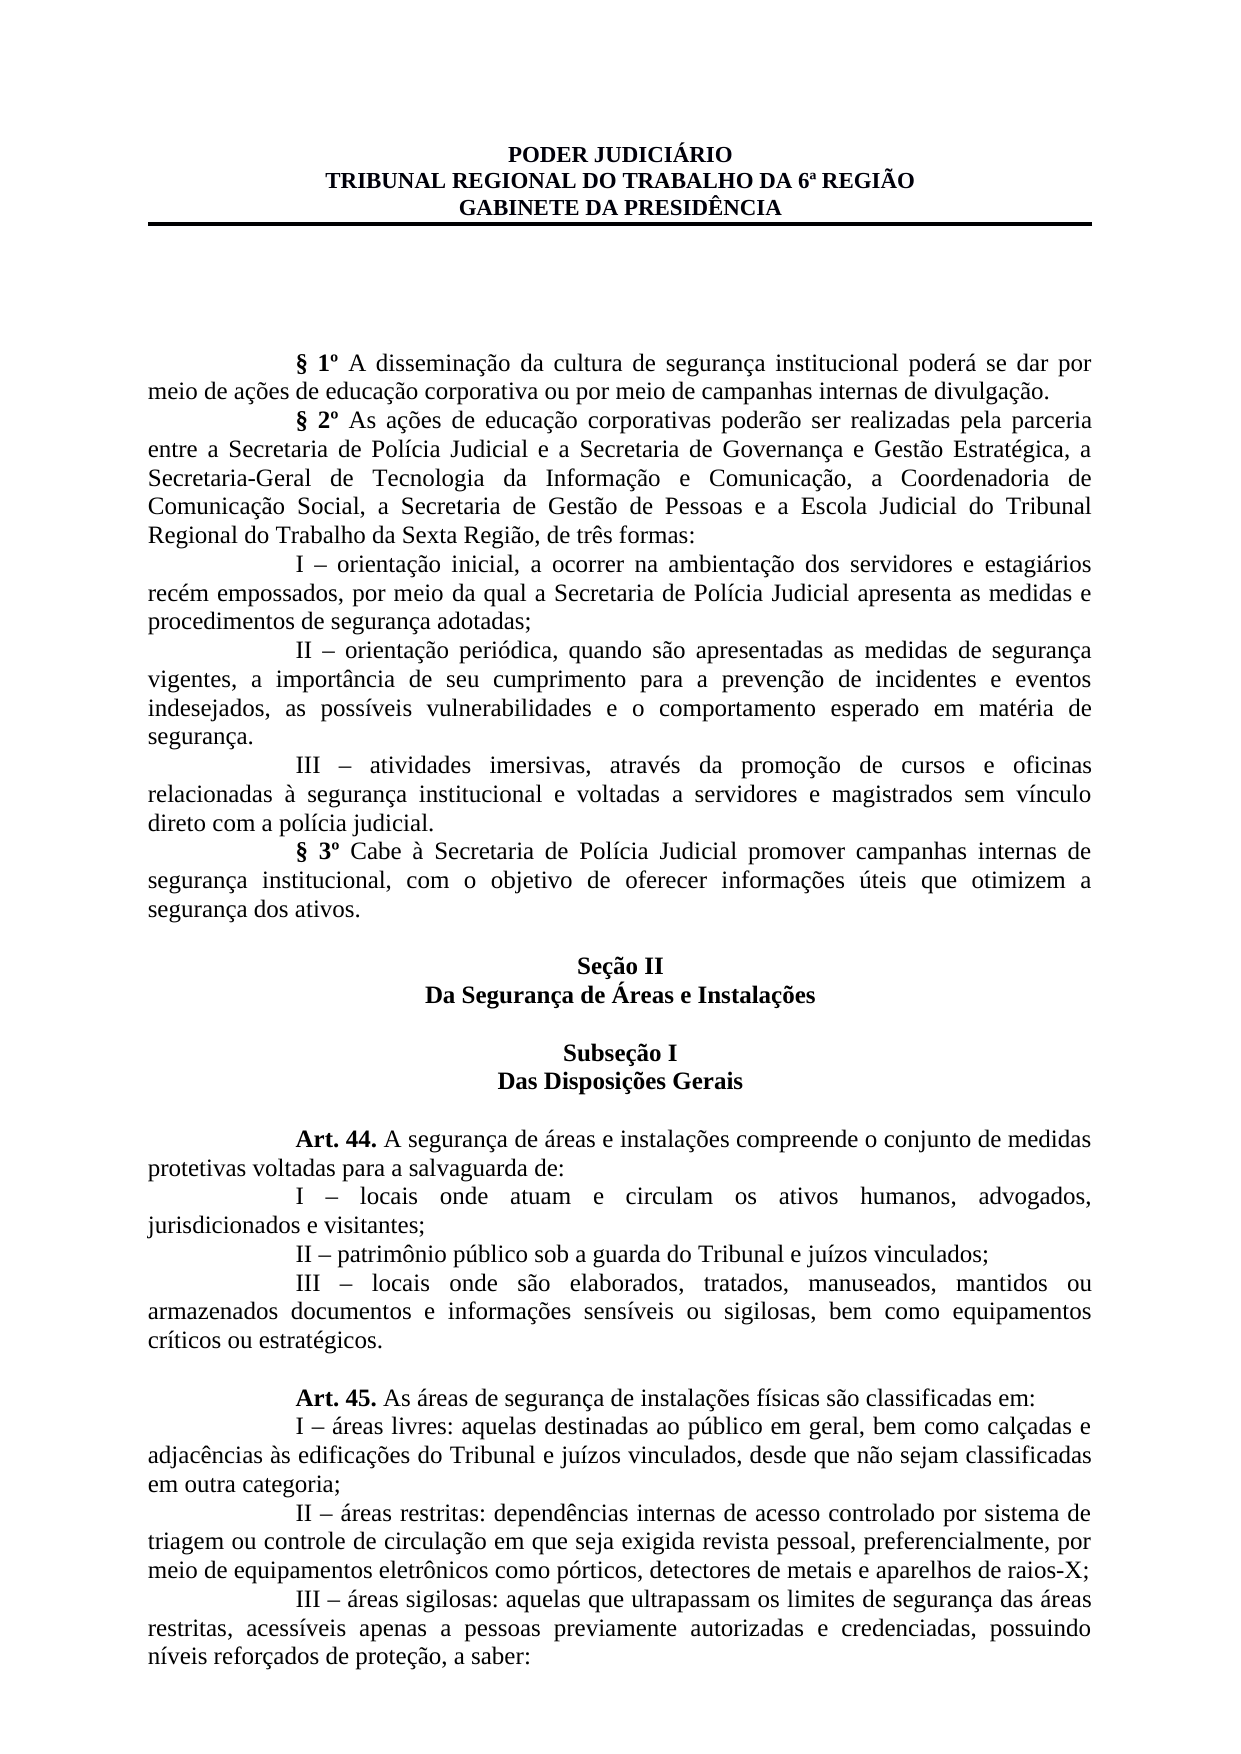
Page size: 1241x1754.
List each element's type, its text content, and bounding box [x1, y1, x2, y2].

text Art. 44. A segurança de áreas e instalações compreende o conjunto de medidas protetivas voltadas para a salvaguarda de: [148, 1124, 1092, 1181]
text Da Segurança de Áreas e Instalações [148, 980, 1092, 1009]
text Subseção I [148, 1038, 1092, 1066]
text II – patrimônio público sob a guarda do Tribunal e juízos vinculados; [148, 1239, 1092, 1268]
text § 1º A disseminação da cultura de segurança institucional poderá se dar por meio de ações de educação corporativa ou por meio de campanhas internas de divulgação. [148, 348, 1092, 405]
text Das Disposições Gerais [148, 1066, 1092, 1095]
text Seção II [148, 951, 1092, 980]
text I – locais onde atuam e circulam os ativos humanos, advogados, jurisdicionados e visitantes; [148, 1181, 1092, 1239]
text § 3º Cabe à Secretaria de Polícia Judicial promover campanhas internas de segurança institucional, com o objetivo de oferecer informações úteis que otimizem a segurança dos ativos. [148, 836, 1092, 923]
text III – locais onde são elaborados, tratados, manuseados, mantidos ou armazenados documentos e informações sensíveis ou sigilosas, bem como equipamentos críticos ou estratégicos. [148, 1268, 1092, 1354]
text II – orientação periódica, quando são apresentadas as medidas de segurança vigentes, a importância de seu cumprimento para a prevenção de incidentes e eventos indesejados, as possíveis vulnerabilidades e o comportamento esperado em matéria de segurança. [148, 635, 1092, 750]
text III – atividades imersivas, através da promoção de cursos e oficinas relacionadas à segurança institucional e voltadas a servidores e magistrados sem vínculo direto com a polícia judicial. [148, 750, 1092, 836]
text I – áreas livres: aquelas destinadas ao público em geral, bem como calçadas e adjacências às edificações do Tribunal e juízos vinculados, desde que não sejam classificadas em outra categoria; [148, 1411, 1092, 1498]
text § 2º As ações de educação corporativas poderão ser realizadas pela parceria entre a Secretaria de Polícia Judicial e a Secretaria de Governança e Gestão Estratégica, a Secretaria-Geral de Tecnologia da Informação e Comunicação, a Coordenadoria de Comunicação Social, a Secretaria de Gestão de Pessoas e a Escola Judicial do Tribunal Regional do Trabalho da Sexta Região, de três formas: [148, 405, 1092, 549]
text II – áreas restritas: dependências internas de acesso controlado por sistema de triagem ou controle de circulação em que seja exigida revista pessoal, preferencialmente, por meio de equipamentos eletrônicos como pórticos, detectores de metais e aparelhos de raios-X; [148, 1498, 1092, 1584]
text III – áreas sigilosas: aquelas que ultrapassam os limites de segurança das áreas restritas, acessíveis apenas a pessoas previamente autorizadas e credenciadas, possuindo níveis reforçados de proteção, a saber: [148, 1584, 1092, 1670]
text I – orientação inicial, a ocorrer na ambientação dos servidores e estagiários recém empossados, por meio da qual a Secretaria de Polícia Judicial apresenta as medidas e procedimentos de segurança adotadas; [148, 549, 1092, 635]
text Art. 45. As áreas de segurança de instalações físicas são classificadas em: [148, 1383, 1092, 1411]
